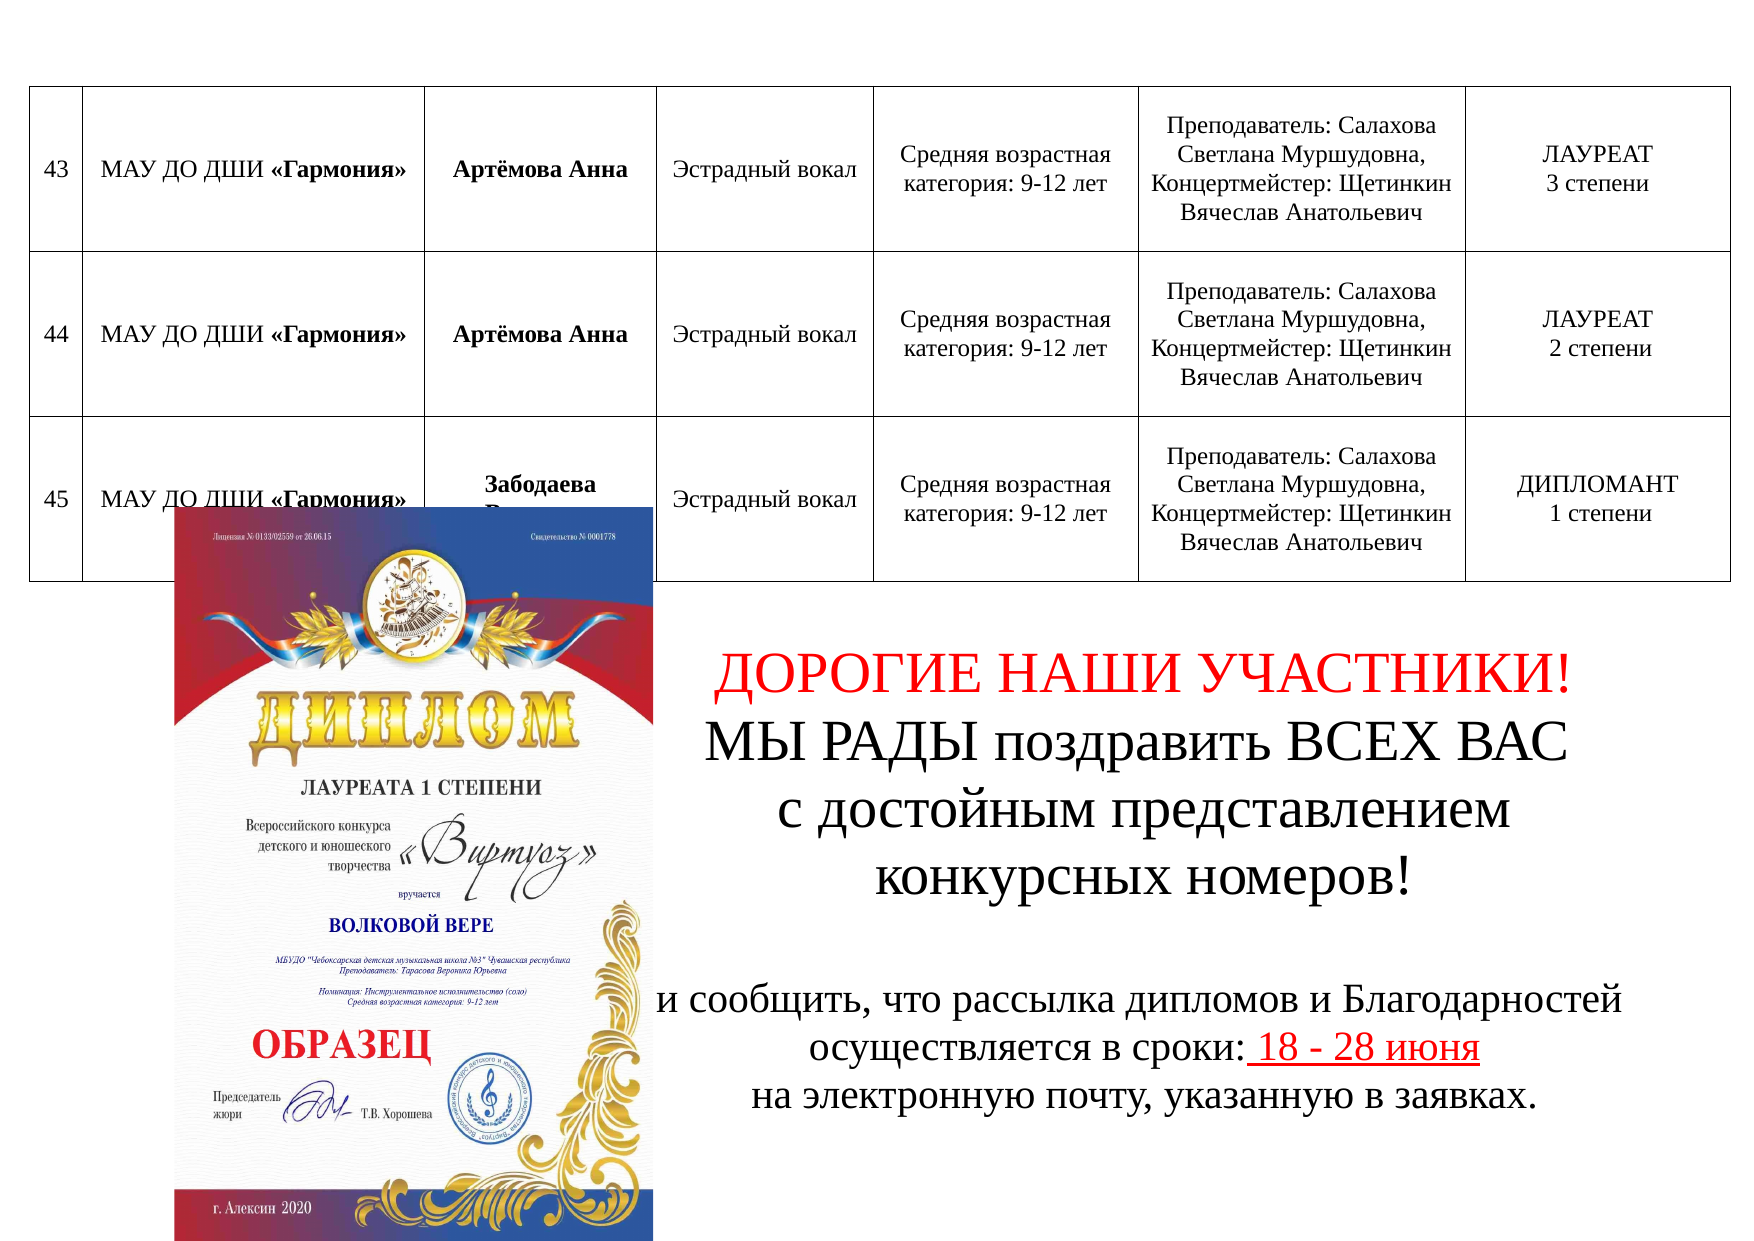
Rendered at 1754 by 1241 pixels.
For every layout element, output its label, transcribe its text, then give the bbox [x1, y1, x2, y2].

table_cell 45 [30, 417, 82, 581]
table_cell Преподаватель: Салахова Светлана Муршудовна, Концертмейстер: Щетинкин Вячеслав Анатольевич [1139, 87, 1465, 251]
table_cell Преподаватель: Салахова Светлана Муршудовна, Концертмейстер: Щетинкин Вячеслав Анатольевич [1139, 252, 1465, 416]
text [118, 1022, 174, 1070]
table_cell Забодаева Виктория [425, 417, 656, 581]
text на электронную почту, указанную в заявках. [654, 1070, 1636, 1118]
table_cell МАУ ДО ДШИ «Гармония» [83, 87, 424, 251]
text осуществляется в сроки: 18 - 28 июня [654, 1022, 1636, 1070]
table_cell Средняя возрастная категория: 9-12 лет [874, 417, 1138, 581]
text МЫ РАДЫ поздравить ВСЕХ ВАС [654, 706, 1636, 773]
table_cell МАУ ДО ДШИ «Гармония» [83, 252, 424, 416]
table_cell Средняя возрастная категория: 9-12 лет [874, 252, 1138, 416]
table_cell Эстрадный вокал [657, 417, 873, 581]
table_cell Эстрадный вокал [657, 252, 873, 416]
text с достойным представлением конкурсных номеров! [654, 773, 1636, 907]
text [118, 706, 174, 773]
table_cell ЛАУРЕАТ 2 степени [1466, 252, 1730, 416]
table_cell Эстрадный вокал [657, 87, 873, 251]
table_cell ЛАУРЕАТ 3 степени [1466, 87, 1730, 251]
table_cell 44 [30, 252, 82, 416]
table_cell ДИПЛОМАНТ 1 степени [1466, 417, 1730, 581]
text [118, 638, 174, 706]
table_cell Артёмова Анна [425, 252, 656, 416]
picture [174, 507, 654, 1241]
text [118, 1070, 174, 1118]
table_cell Преподаватель: Салахова Светлана Муршудовна, Концертмейстер: Щетинкин Вячеслав Анатольевич [1139, 417, 1465, 581]
text ДОРОГИЕ НАШИ УЧАСТНИКИ! [654, 638, 1636, 706]
text [118, 974, 174, 1022]
table_cell Средняя возрастная категория: 9-12 лет [874, 87, 1138, 251]
table_cell Артёмова Анна [425, 87, 656, 251]
text и сообщить, что рассылка дипломов и Благодарностей [654, 974, 1636, 1022]
text [118, 773, 174, 907]
table_cell МАУ ДО ДШИ «Гармония» [83, 417, 424, 581]
table_cell 43 [30, 87, 82, 251]
